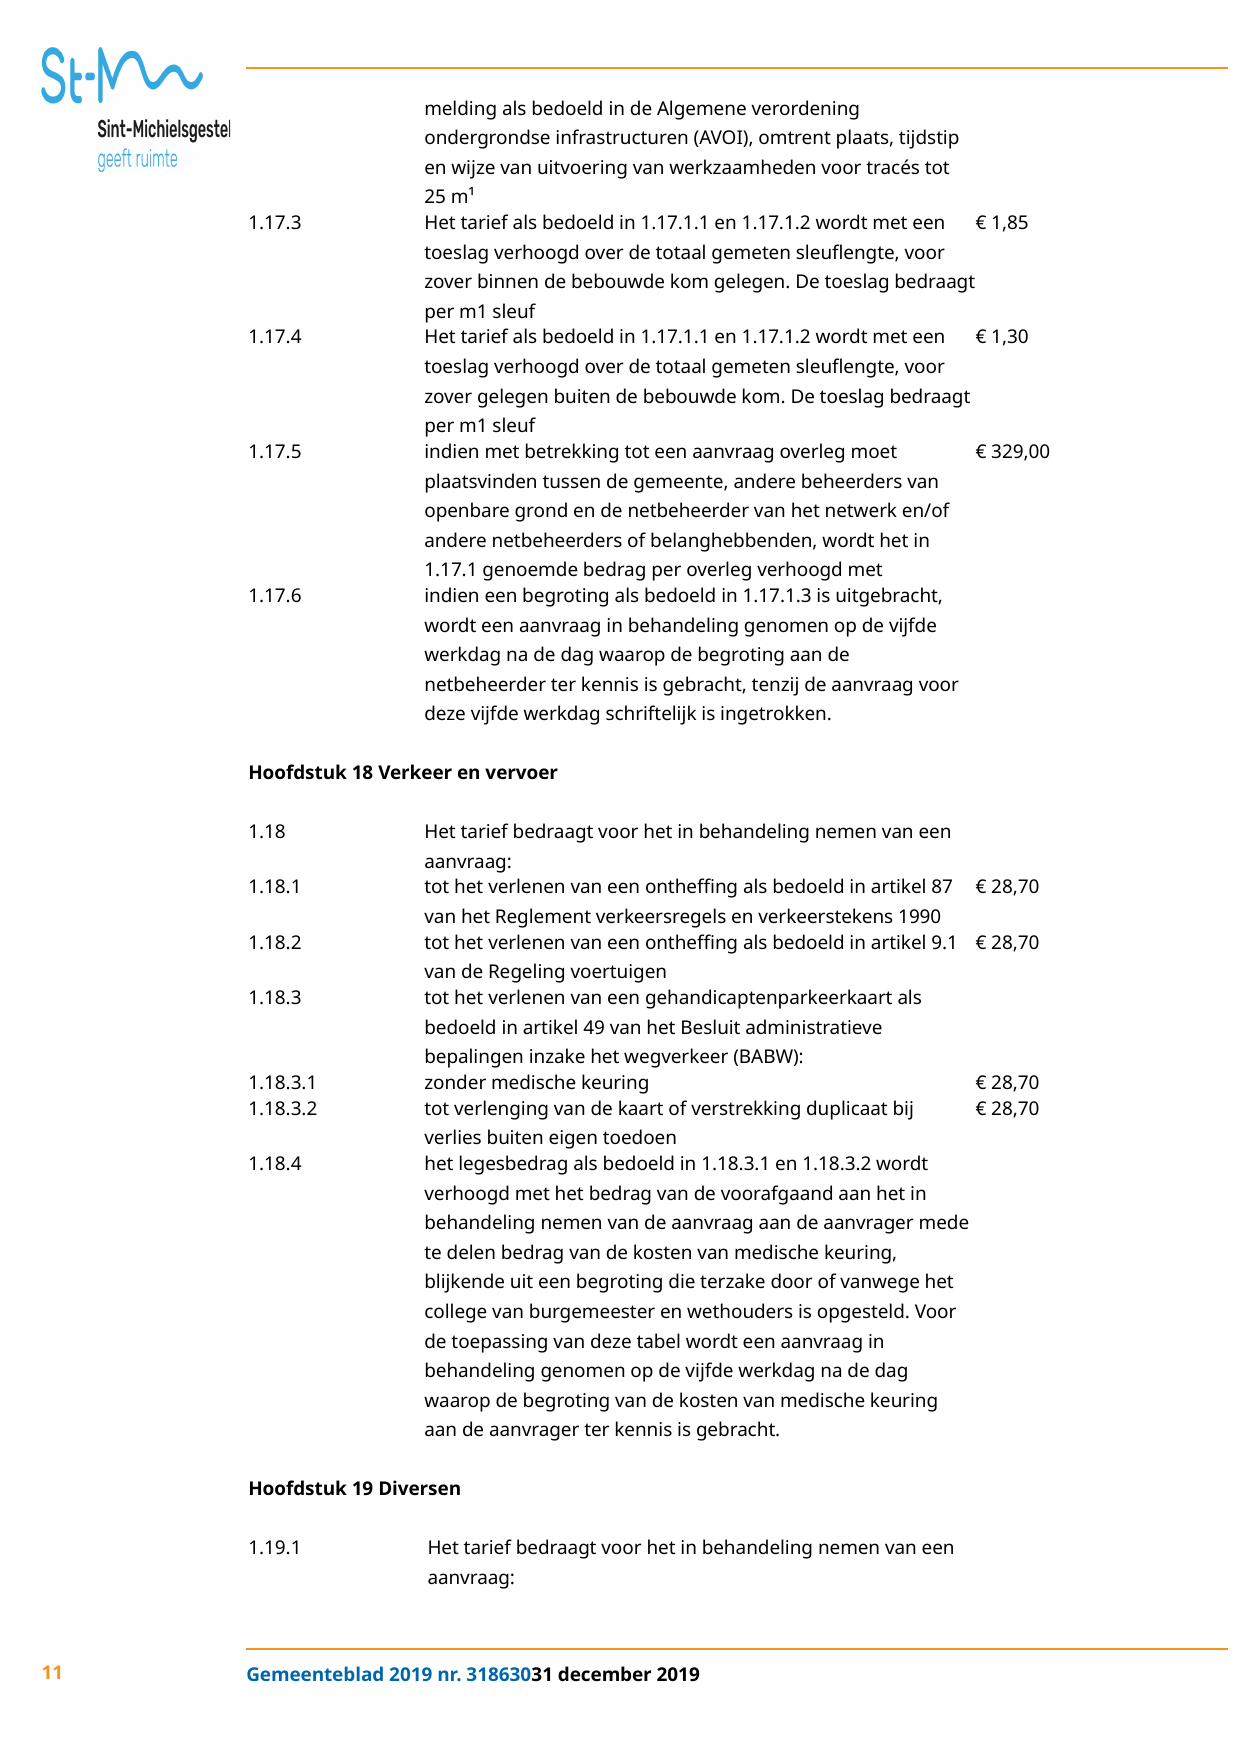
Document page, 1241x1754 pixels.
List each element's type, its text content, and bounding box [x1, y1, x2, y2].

table_cell indien met betrekking tot een aanvraag overleg moet plaatsvinden tussen de gemeente, andere beheerders van openbare grond en de netbeheerder van het netwerk en/of andere netbeheerders of belanghebbenden, wordt het in 1.17.1 genoemde bedrag per overleg verhoogd met [424, 438, 975, 582]
table_header Het tarief bedraagt voor het in behandeling nemen van een aanvraag: [427, 1534, 972, 1590]
table_cell [975, 95, 1152, 209]
table_cell € 28,70 [975, 929, 1152, 984]
table_cell 1.17.5 [248, 438, 424, 582]
table_cell 1.18.3.2 [248, 1095, 424, 1150]
table_cell 1.18.1 [248, 874, 424, 929]
table_cell € 1,85 [975, 209, 1152, 324]
table_cell Het tarief als bedoeld in 1.17.1.1 en 1.17.1.2 wordt met een toeslag verhoogd over de totaal gemeten sleuflengte, voor zover gelegen buiten de bebouwde kom. De toeslag bedraagt per m1 sleuf [424, 324, 975, 438]
table_cell [248, 95, 424, 209]
text Hoofdstuk 19 Diversen [248, 1475, 1152, 1501]
table_cell Het tarief als bedoeld in 1.17.1.1 en 1.17.1.2 wordt met een toeslag verhoogd over de totaal gemeten sleuflengte, voor zover binnen de bebouwde kom gelegen. De toeslag bedraagt per m1 sleuf [424, 209, 975, 324]
table_cell melding als bedoeld in de Algemene verordening ondergrondse infrastructuren (AVOI), omtrent plaats, tijdstip en wijze van uitvoering van werkzaamheden voor tracés tot 25 m¹ [424, 95, 975, 209]
table_cell 1.18.2 [248, 929, 424, 984]
table_cell 1.18.3 [248, 984, 424, 1069]
table_cell € 28,70 [975, 874, 1152, 929]
table_cell indien een begroting als bedoeld in 1.17.1.3 is uitgebracht, wordt een aanvraag in behandeling genomen op de vijfde werkdag na de dag waarop de begroting aan de netbeheerder ter kennis is gebracht, tenzij de aanvraag voor deze vijfde werkdag schriftelijk is ingetrokken. [424, 582, 975, 726]
table_cell [975, 984, 1152, 1069]
table_header [973, 1534, 1152, 1590]
table_cell het legesbedrag als bedoeld in 1.18.3.1 en 1.18.3.2 wordt verhoogd met het bedrag van de voorafgaand aan het in behandeling nemen van de aanvraag aan de aanvrager mede te delen bedrag van de kosten van medische keuring, blijkende uit een begroting die terzake door of vanwege het college van burgemeester en wethouders is opgesteld. Voor de toepassing van deze tabel wordt een aanvraag in behandeling genomen op de vijfde werkdag na de dag waarop de begroting van de kosten van medische keuring aan de aanvrager ter kennis is gebracht. [424, 1150, 975, 1442]
table_header [975, 819, 1152, 874]
table_header Het tarief bedraagt voor het in behandeling nemen van een aanvraag: [424, 819, 975, 874]
table_cell € 1,30 [975, 324, 1152, 438]
table_cell tot het verlenen van een ontheffing als bedoeld in artikel 9.1 van de Regeling voertuigen [424, 929, 975, 984]
table_cell 1.17.4 [248, 324, 424, 438]
picture [41, 47, 231, 172]
text Hoofdstuk 18 Verkeer en vervoer [248, 759, 1152, 785]
table_cell € 329,00 [975, 438, 1152, 582]
table_cell tot verlenging van de kaart of verstrekking duplicaat bij verlies buiten eigen toedoen [424, 1095, 975, 1150]
table_cell 1.18.4 [248, 1150, 424, 1442]
table_header 1.19.1 [248, 1534, 427, 1590]
table_cell 1.17.6 [248, 582, 424, 726]
table_cell 1.18.3.1 [248, 1069, 424, 1095]
table_header 1.18 [248, 819, 424, 874]
table_cell € 28,70 [975, 1069, 1152, 1095]
table_cell 1.17.3 [248, 209, 424, 324]
table_cell [975, 1150, 1152, 1442]
table_cell tot het verlenen van een ontheffing als bedoeld in artikel 87 van het Reglement verkeersregels en verkeerstekens 1990 [424, 874, 975, 929]
table_cell tot het verlenen van een gehandicaptenparkeerkaart als bedoeld in artikel 49 van het Besluit administratieve bepalingen inzake het wegverkeer (BABW): [424, 984, 975, 1069]
table_cell € 28,70 [975, 1095, 1152, 1150]
table_cell [975, 582, 1152, 726]
table_cell zonder medische keuring [424, 1069, 975, 1095]
